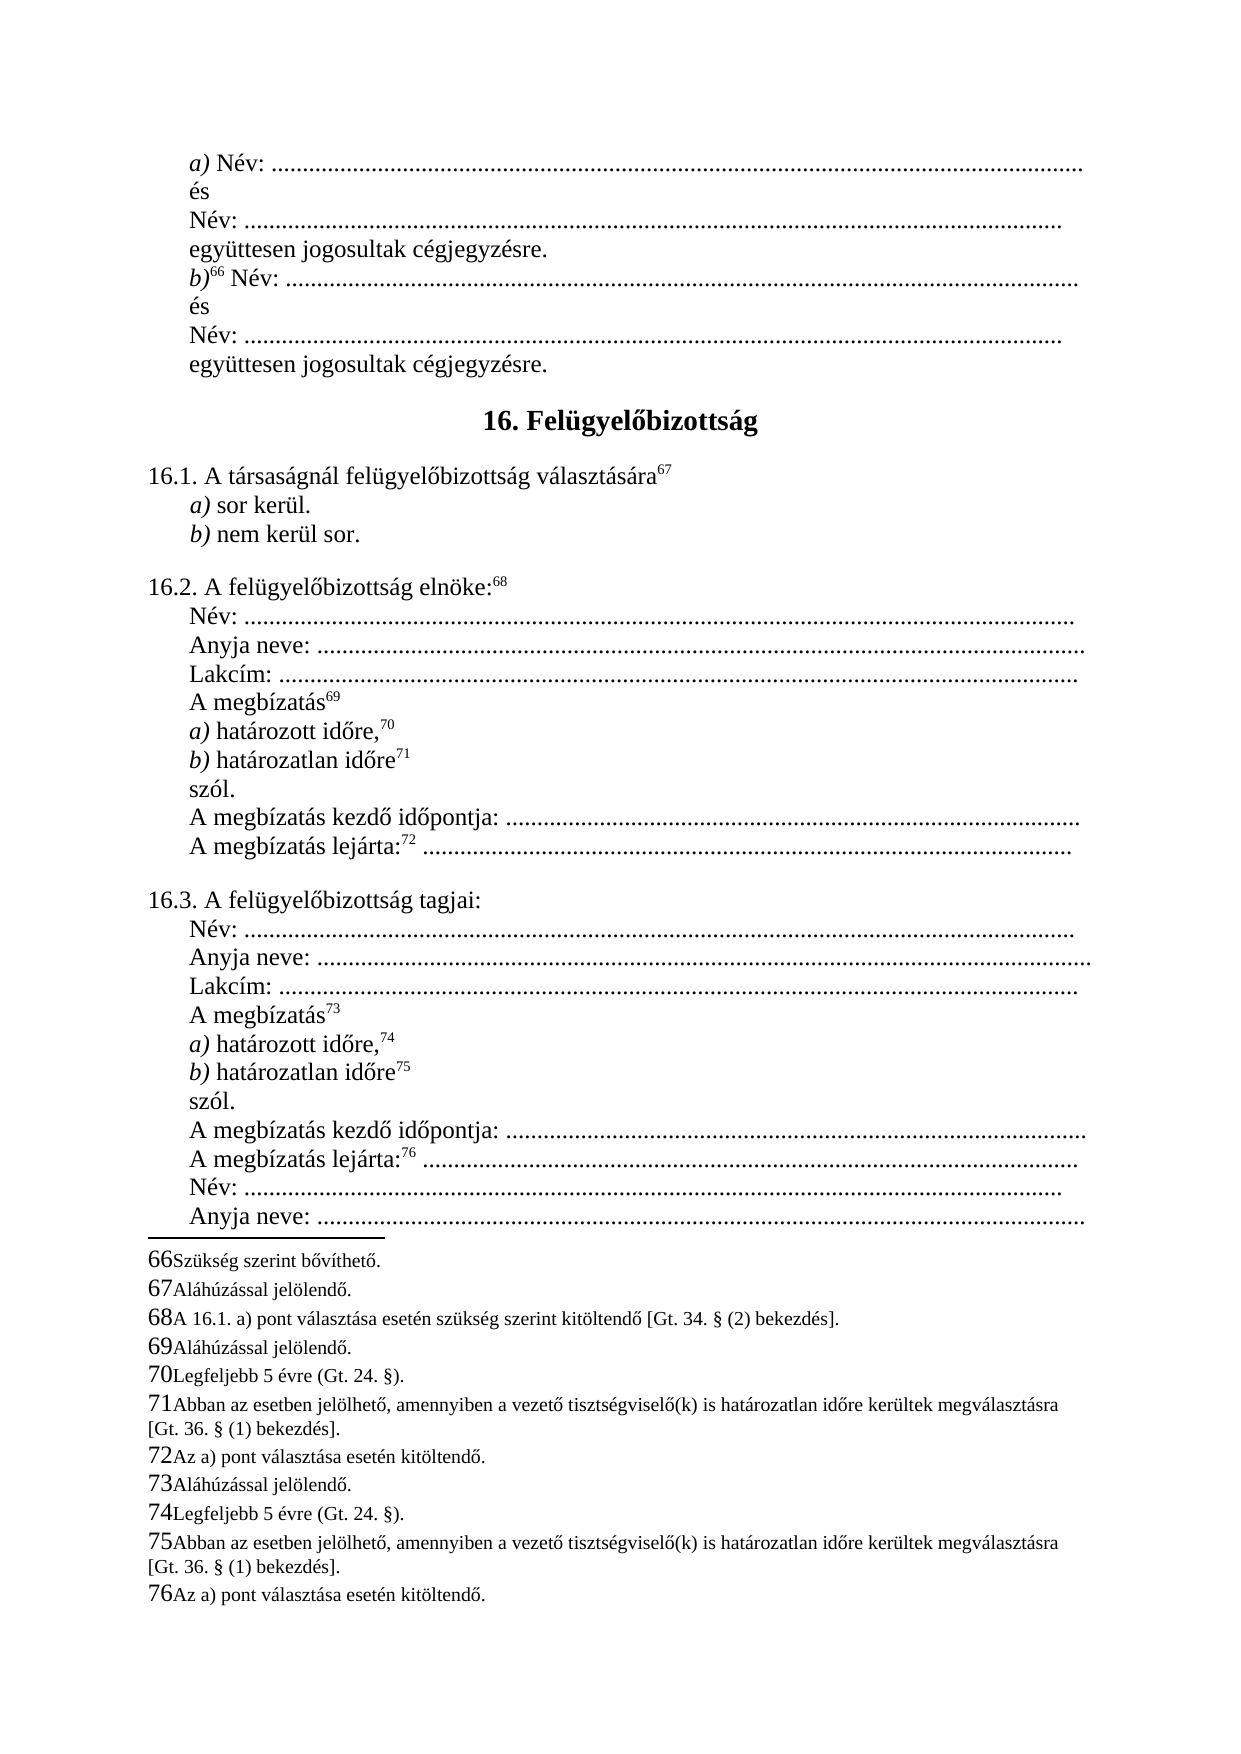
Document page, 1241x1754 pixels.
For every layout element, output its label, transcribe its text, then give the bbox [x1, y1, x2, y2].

text a) határozott időre, [189, 1029, 1093, 1057]
text A megbízatás kezdő időpontja: ............................................................................................. [189, 1115, 1093, 1144]
subtitle 16. Felügyelőbizottság [148, 403, 1093, 436]
text Anyja neve: ............................................................................................................................ [189, 942, 1093, 971]
text Anyja neve: ........................................................................................................................... [189, 630, 1093, 659]
text és [189, 176, 1093, 205]
text Az a) pont választása esetén kitöltendő. [148, 1578, 1093, 1606]
text és [189, 291, 1093, 320]
text Abban az esetben jelölhető, amennyiben a vezető tisztségviselő(k) is határozatlan időre kerültek megválasztásra [Gt. 36. § (1) bekezdés]. [148, 1388, 1093, 1440]
text Anyja neve: ........................................................................................................................... [189, 1201, 1093, 1230]
text együttesen jogosultak cégjegyzésre. [189, 234, 1093, 263]
text b) nem kerül sor. [189, 519, 1093, 547]
text Aláhúzással jelölendő. [148, 1273, 1093, 1302]
text Legfeljebb 5 évre (Gt. 24. §). [148, 1359, 1093, 1388]
text Lakcím: ................................................................................................................................ [189, 971, 1093, 1000]
text 16.1. A társaságnál felügyelőbizottság választására [148, 461, 1093, 490]
text együttesen jogosultak cégjegyzésre. [189, 349, 1093, 378]
text A 16.1. a) pont választása esetén szükség szerint kitöltendő [Gt. 34. § (2) bekezdés]. [148, 1302, 1093, 1331]
text 16.2. A felügyelőbizottság elnöke: [148, 572, 1093, 601]
text szól. [189, 1086, 1093, 1115]
text Az a) pont választása esetén kitöltendő. [148, 1440, 1093, 1468]
text Lakcím: ................................................................................................................................ [189, 659, 1093, 687]
text Szükség szerint bővíthető. [148, 1244, 1093, 1273]
text Legfeljebb 5 évre (Gt. 24. §). [148, 1497, 1093, 1526]
text A megbízatás lejárta: ........................................................................................................ [189, 831, 1093, 860]
text a) határozott időre, [189, 716, 1093, 745]
text Név: ..................................................................................................................................... [189, 601, 1093, 630]
text Aláhúzással jelölendő. [148, 1468, 1093, 1497]
text A megbízatás [189, 1000, 1093, 1029]
text szól. [189, 774, 1093, 802]
text a) sor kerül. [189, 490, 1093, 519]
text b) határozatlan időre [189, 1057, 1093, 1086]
text b) határozatlan időre [189, 745, 1093, 774]
text 16.3. A felügyelőbizottság tagjai: [148, 885, 1093, 914]
text A megbízatás [189, 687, 1093, 716]
text Név: ................................................................................................................................... [189, 205, 1093, 234]
text Abban az esetben jelölhető, amennyiben a vezető tisztségviselő(k) is határozatlan időre kerültek megválasztásra [Gt. 36. § (1) bekezdés]. [148, 1526, 1093, 1578]
text A megbízatás lejárta: ......................................................................................................... [189, 1144, 1093, 1172]
text Név: ..................................................................................................................................... [189, 914, 1093, 942]
text Név: ................................................................................................................................... [189, 320, 1093, 349]
text A megbízatás kezdő időpontja: ............................................................................................ [189, 802, 1093, 831]
text Aláhúzással jelölendő. [148, 1331, 1093, 1359]
text Név: ................................................................................................................................... [189, 1172, 1093, 1201]
text b) Név: ............................................................................................................................... [189, 263, 1093, 291]
text a) Név: .................................................................................................................................. [189, 148, 1093, 176]
